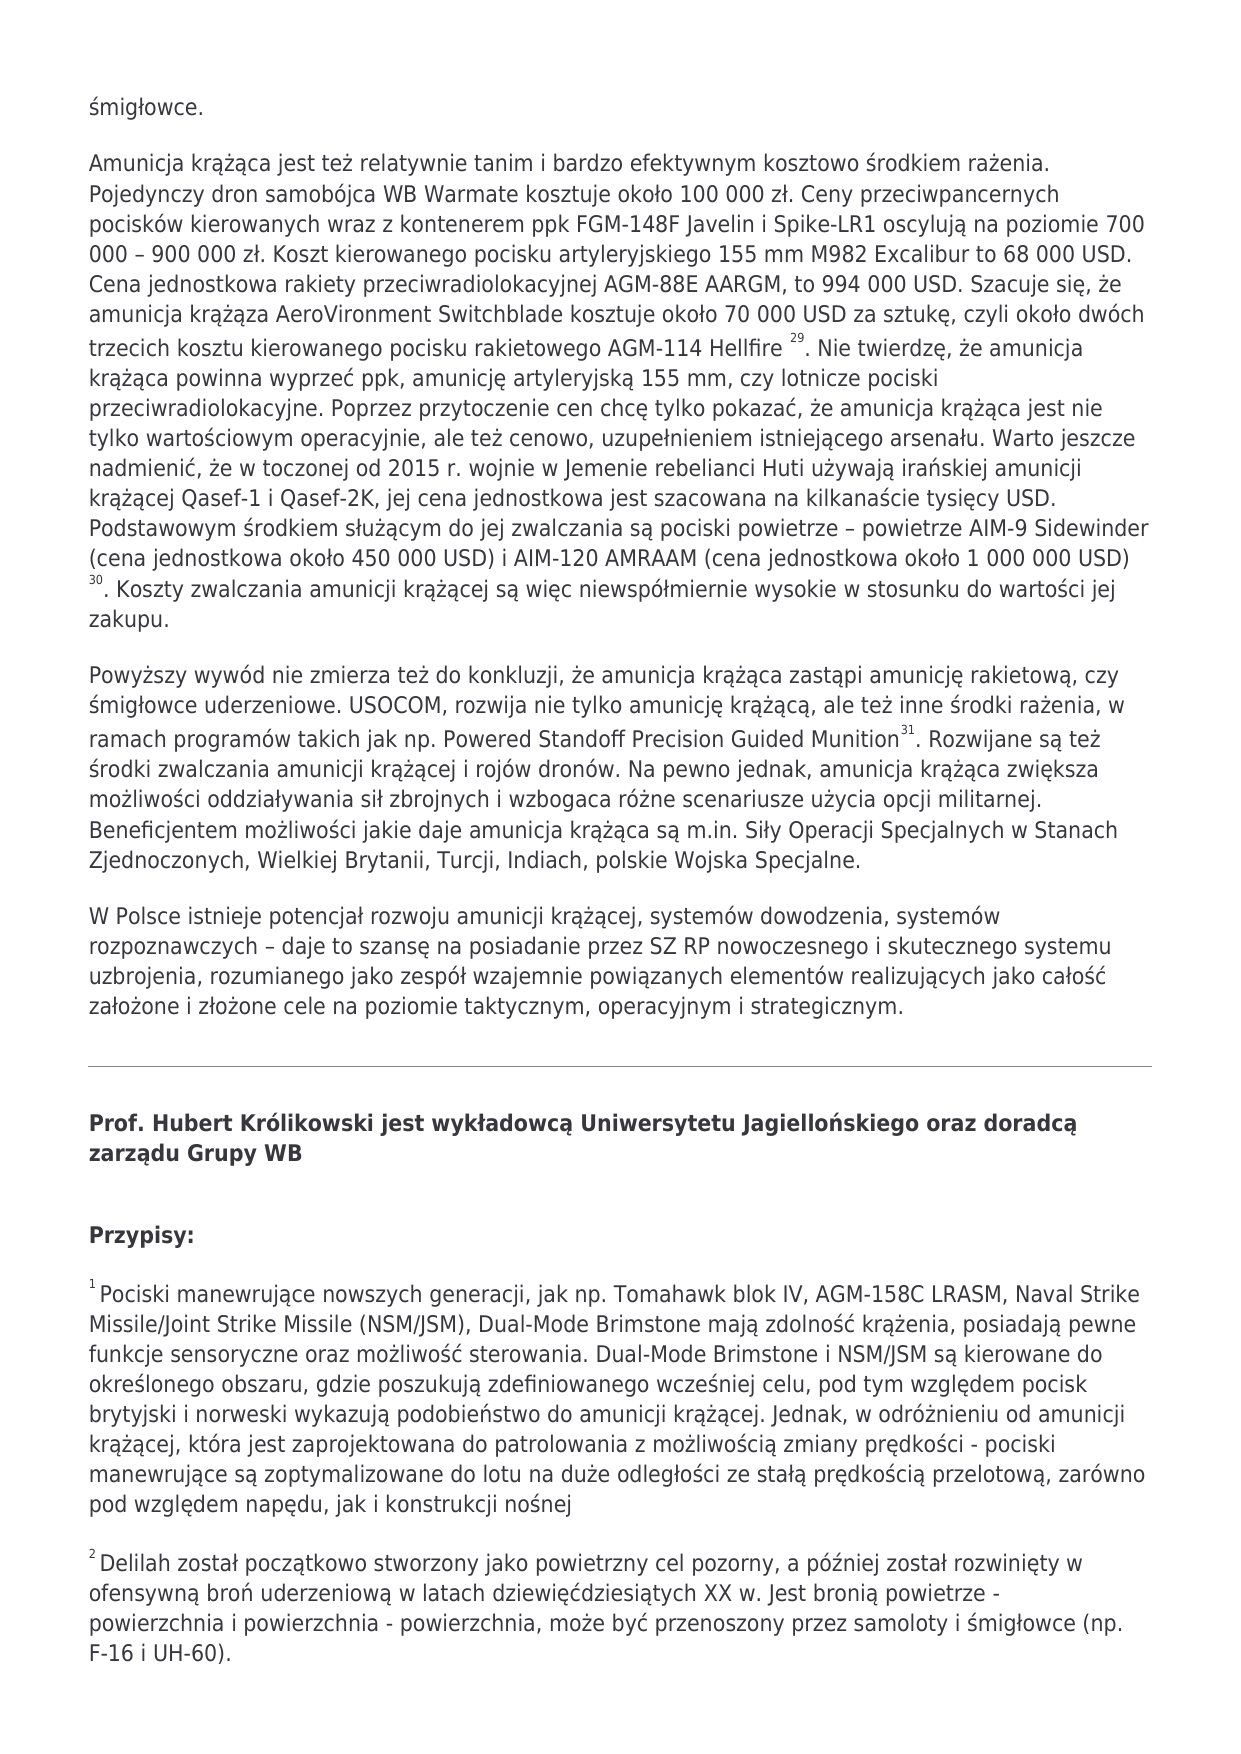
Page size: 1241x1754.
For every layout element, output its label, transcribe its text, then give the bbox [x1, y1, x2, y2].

text 2 Delilah został początkowo stworzony jako powietrzny cel pozorny, a później został rozwinięty w ofensywną broń uderzeniową w latach dziewięćdziesiątych XX w. Jest bronią powietrze - powierzchnia i powierzchnia - powierzchnia, może być przenoszony przez samoloty i śmigłowce (np. F-16 i UH-60). [88, 1546, 1141, 1667]
subtitle Prof. Hubert Królikowski jest wykładowcą Uniwersytetu Jagiellońskiego oraz doradcą zarządu Grupy WB [88, 1110, 1163, 1167]
text Amunicja krążąca jest też relatywnie tanim i bardzo efektywnym kosztowo środkiem rażenia. Pojedynczy dron samobójca WB Warmate kosztuje około 100 000 zł. Ceny przeciwpancernych pocisków kierowanych wraz z kontenerem ppk FGM-148F Javelin i Spike-LR1 oscylują na poziomie 700 000 – 900 000 zł. Koszt kierowanego pocisku artyleryjskiego 155 mm M982 Excalibur to 68 000 USD. Cena jednostkowa rakiety przeciwradiolokacyjnej AGM-88E AARGM, to 994 000 USD. Szacuje się, że amunicja krążąza AeroVironment Switchblade kosztuje około 70 000 USD za sztukę, czyli około dwóch trzecich kosztu kierowanego pocisku rakietowego AGM-114 Hellﬁre 29. Nie twierdzę, że amunicja krążąca powinna wyprzeć ppk, amunicję artyleryjską 155 mm, czy lotnicze pociski przeciwradiolokacyjne. Poprzez przytoczenie cen chcę tylko pokazać, że amunicja krążąca jest nie tylko wartościowym operacyjnie, ale też cenowo, uzupełnieniem istniejącego arsenału. Warto jeszcze nadmienić, że w toczonej od 2015 r. wojnie w Jemenie rebelianci Huti używają irańskiej amunicji krążącej Qasef-1 i Qasef-2K, jej cena jednostkowa jest szacowana na kilkanaście tysięcy USD. Podstawowym środkiem służącym do jej zwalczania są pociski powietrze – powietrze AIM-9 Sidewinder (cena jednostkowa około 450 000 USD) i AIM-120 AMRAAM (cena jednostkowa około 1 000 000 USD) [88, 151, 1151, 572]
text Przypisy: [88, 1222, 1163, 1248]
text 1 Pociski manewrujące nowszych generacji, jak np. Tomahawk blok IV, AGM-158C LRASM, Naval Strike Missile/Joint Strike Missile (NSM/JSM), Dual-Mode Brimstone mają zdolność krążenia, posiadają pewne funkcje sensoryczne oraz możliwość sterowania. Dual-Mode Brimstone i NSM/JSM są kierowane do określonego obszaru, gdzie poszukują zdeﬁniowanego wcześniej celu, pod tym względem pocisk brytyjski i norweski wykazują podobieństwo do amunicji krążącej. Jednak, w odróżnieniu od amunicji krążącej, która jest zaprojektowana do patrolowania z możliwością zmiany prędkości - pociski manewrujące są zoptymalizowane do lotu na duże odległości ze stałą prędkością przelotową, zarówno pod względem napędu, jak i konstrukcji nośnej [88, 1277, 1148, 1518]
text 30. Koszty zwalczania amunicji krążącej są więc niewspółmiernie wysokie w stosunku do wartości jej [88, 576, 1163, 603]
text W Polsce istnieje potencjał rozwoju amunicji krążącej, systemów dowodzenia, systemów rozpoznawczych – daje to szansę na posiadanie przez SZ RP nowoczesnego i skutecznego systemu uzbrojenia, rozumianego jako zespół wzajemnie powiązanych elementów realizujących jako całość założone i złożone cele na poziomie taktycznym, operacyjnym i strategicznym. [88, 903, 1114, 1020]
text śmigłowce. [88, 94, 1163, 121]
text Powyższy wywód nie zmierza też do konkluzji, że amunicja krążąca zastąpi amunicję rakietową, czy śmigłowce uderzeniowe. USOCOM, rozwija nie tylko amunicję krążącą, ale też inne środki rażenia, w ramach programów takich jak np. Powered Standoﬀ Precision Guided Munition31. Rozwijane są też środki zwalczania amunicji krążącej i rojów dronów. Na pewno jednak, amunicja krążąca zwiększa możliwości oddziaływania sił zbrojnych i wzbogaca różne scenariusze użycia opcji militarnej. [88, 662, 1128, 813]
text zakupu. [88, 606, 1163, 633]
text Beneﬁcjentem możliwości jakie daje amunicja krążąca są m.in. Siły Operacji Specjalnych w Stanach Zjednoczonych, Wielkiej Brytanii, Turcji, Indiach, polskie Wojska Specjalne. [88, 817, 1121, 874]
